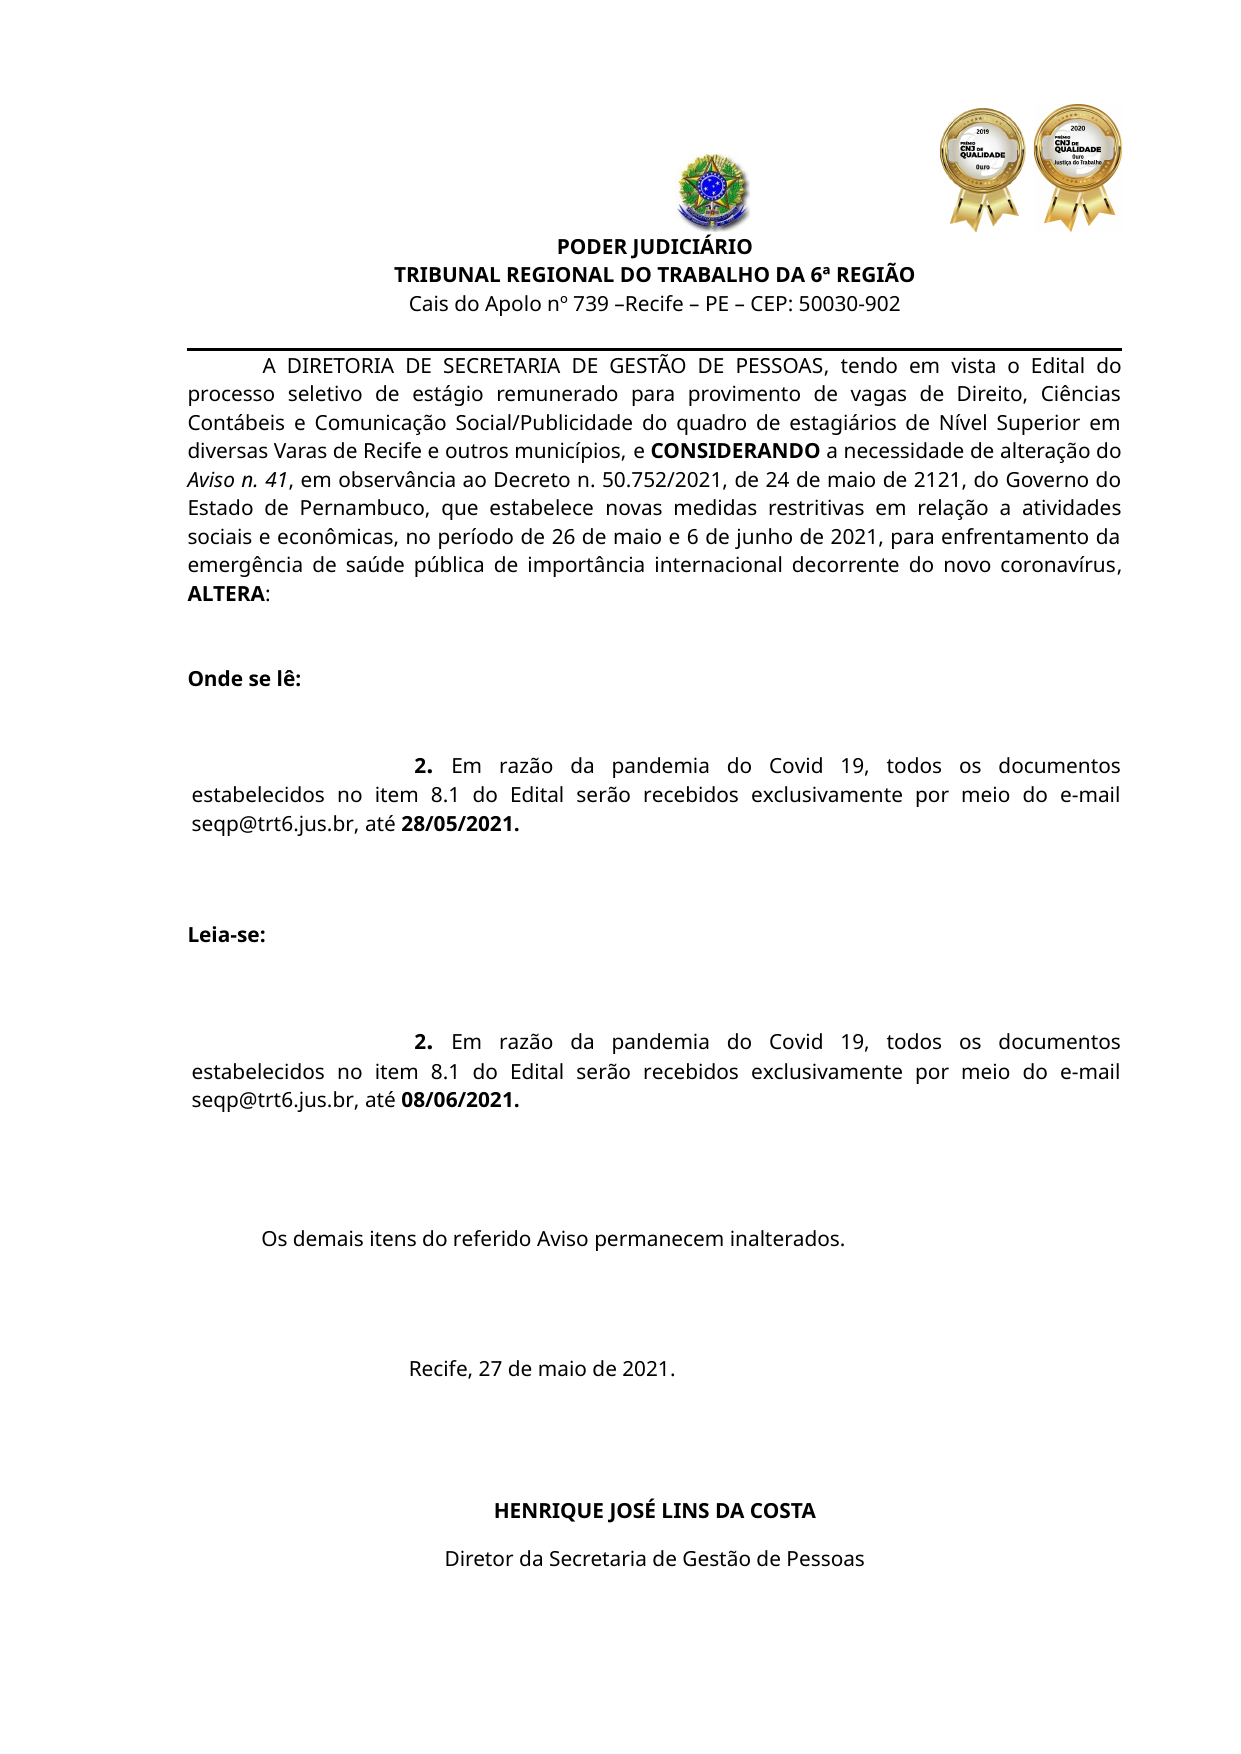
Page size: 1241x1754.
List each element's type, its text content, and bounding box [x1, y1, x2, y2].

picture [939, 107, 1026, 233]
picture [675, 154, 750, 232]
text A DIRETORIA DE SECRETARIA DE GESTÃO DE PESSOAS, tendo em vista o Edital do processo seletivo de estágio remunerado para provimento de vagas de Direito, Ciências Contábeis e Comunicação Social/Publicidade do quadro de estagiários de Nível Superior em diversas Varas de Recife e outros municípios, e CONSIDERANDO a necessidade de alteração do Aviso n. 41, em observância ao Decreto n. 50.752/2021, de 24 de maio de 2121, do Governo do Estado de Pernambuco, que estabelece novas medidas restritivas em relação a atividades sociais e econômicas, no período de 26 de maio e 6 de junho de 2021, para enfrentamento da emergência de saúde pública de importância internacional decorrente do novo coronavírus, ALTERA: [187, 351, 1122, 607]
text Os demais itens do referido Aviso permanecem inalterados. [187, 1224, 1122, 1252]
picture [1033, 103, 1123, 233]
text HENRIQUE JOSÉ LINS DA COSTA [187, 1497, 1122, 1525]
text 2. Em razão da pandemia do Covid 19, todos os documentos estabelecidos no item 8.1 do Edital serão recebidos exclusivamente por meio do e-mail seqp@trt6.jus.br, até 08/06/2021. [191, 1023, 1122, 1114]
text 2. Em razão da pandemia do Covid 19, todos os documentos estabelecidos no item 8.1 do Edital serão recebidos exclusivamente por meio do e-mail seqp@trt6.jus.br, até 28/05/2021. [191, 746, 1122, 837]
text Recife, 27 de maio de 2021. [187, 1354, 870, 1383]
text Onde se lê: [187, 664, 1122, 693]
text Diretor da Secretaria de Gestão de Pessoas [187, 1544, 1122, 1573]
text Leia-se: [187, 920, 1122, 948]
